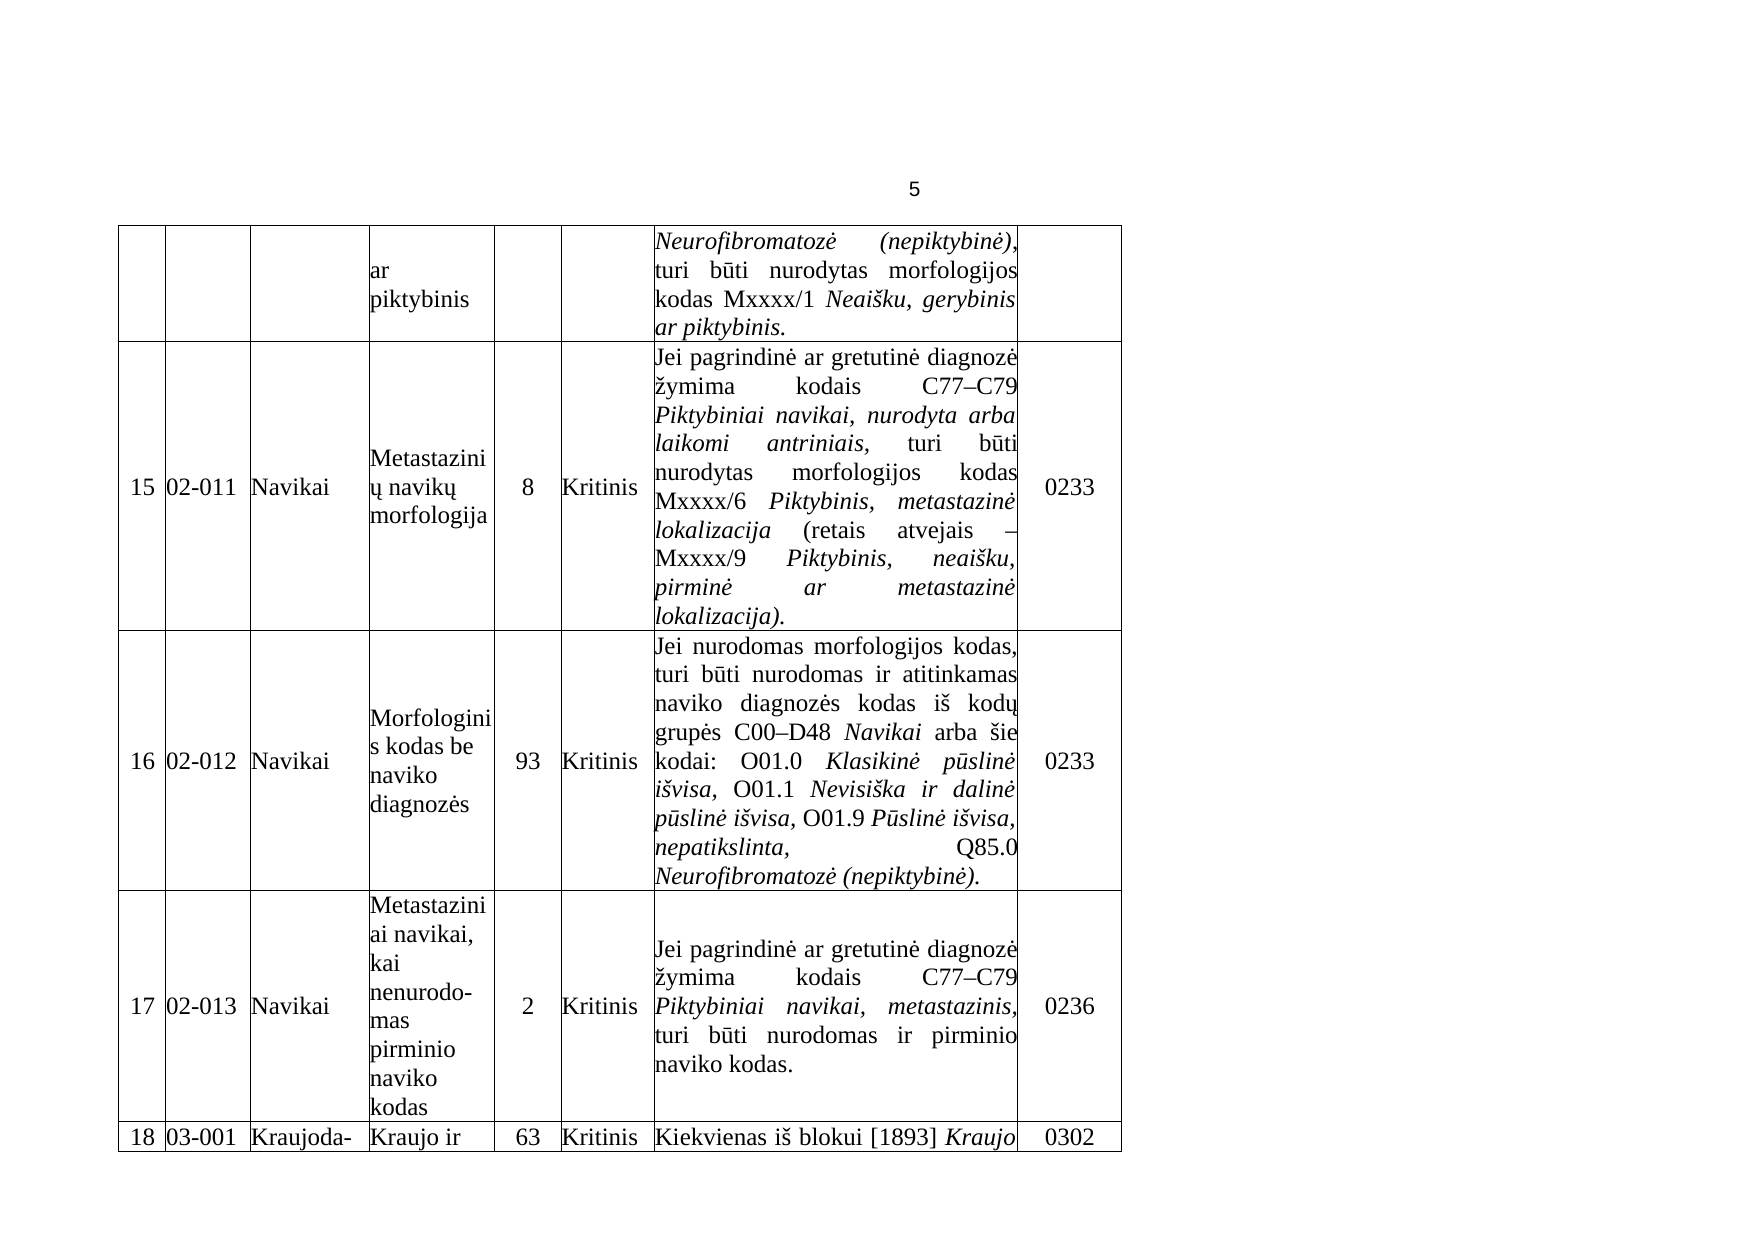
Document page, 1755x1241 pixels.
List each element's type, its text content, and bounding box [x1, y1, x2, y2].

table_cell 02-013 [166, 891, 250, 1121]
table_cell Jei pagrindinė ar gretutinė diagnozė žymima kodais C77–C79 Piktybiniai navikai, metastazinis, turi būti nurodomas ir pirminio naviko kodas. [655, 891, 1017, 1121]
table_cell Kritinis [562, 1122, 654, 1151]
table_cell 02-012 [166, 631, 250, 889]
table_cell 93 [495, 631, 561, 889]
table_cell Navikai [251, 631, 369, 889]
table_cell 0236 [1018, 891, 1121, 1121]
table_cell Metastaziniai navikai, kai nenurodo-mas pirminio naviko kodas [370, 891, 494, 1121]
table_cell Kritinis [562, 891, 654, 1121]
table_cell 17 [119, 891, 165, 1121]
table_cell 63 [495, 1122, 561, 1151]
table_cell [119, 226, 165, 341]
table_cell 03-001 [166, 1122, 250, 1151]
table_cell Kritinis [562, 342, 654, 630]
table_cell Kraujo ir [370, 1122, 494, 1151]
table_cell Kritinis [562, 631, 654, 889]
table_cell Navikai [251, 342, 369, 630]
table_cell [251, 226, 369, 341]
table_cell 02-011 [166, 342, 250, 630]
table_cell Metastazinių navikų morfologija [370, 342, 494, 630]
table_cell Kraujoda- [251, 1122, 369, 1151]
table_cell Jei pagrindinė ar gretutinė diagnozė žymima kodais C77–C79 Piktybiniai navikai, nurodyta arba laikomi antriniais, turi būti nurodytas morfologijos kodas Mxxxx/6 Piktybinis, metastazinė lokalizacija (retais atvejais ‒ Mxxxx/9 Piktybinis, neaišku, pirminė ar metastazinė lokalizacija). [655, 342, 1017, 630]
table_cell 18 [119, 1122, 165, 1151]
table_cell [166, 226, 250, 341]
table_cell 15 [119, 342, 165, 630]
table_cell Neurofibromatozė (nepiktybinė), turi būti nurodytas morfologijos kodas Mxxxx/1 Neaišku, gerybinis ar piktybinis. [655, 226, 1017, 341]
table_cell 8 [495, 342, 561, 630]
table_cell ar piktybinis [370, 226, 494, 341]
table_cell 2 [495, 891, 561, 1121]
table_cell 0233 [1018, 631, 1121, 889]
table_cell Kiekvienas iš blokui [1893] Kraujo [655, 1122, 1017, 1151]
table_cell 0302 [1018, 1122, 1121, 1151]
table_cell 16 [119, 631, 165, 889]
table_cell Navikai [251, 891, 369, 1121]
table_cell [1018, 226, 1121, 341]
table_cell [495, 226, 561, 341]
table_cell Morfologinis kodas be naviko diagnozės [370, 631, 494, 889]
table_cell Jei nurodomas morfologijos kodas, turi būti nurodomas ir atitinkamas naviko diagnozės kodas iš kodų grupės C00–D48 Navikai arba šie kodai: O01.0 Klasikinė pūslinė išvisa, O01.1 Nevisiška ir dalinė pūslinė išvisa, O01.9 Pūslinė išvisa, nepatikslinta, Q85.0 Neurofibromatozė (nepiktybinė). [655, 631, 1017, 889]
table_cell [562, 226, 654, 341]
table_cell 0233 [1018, 342, 1121, 630]
